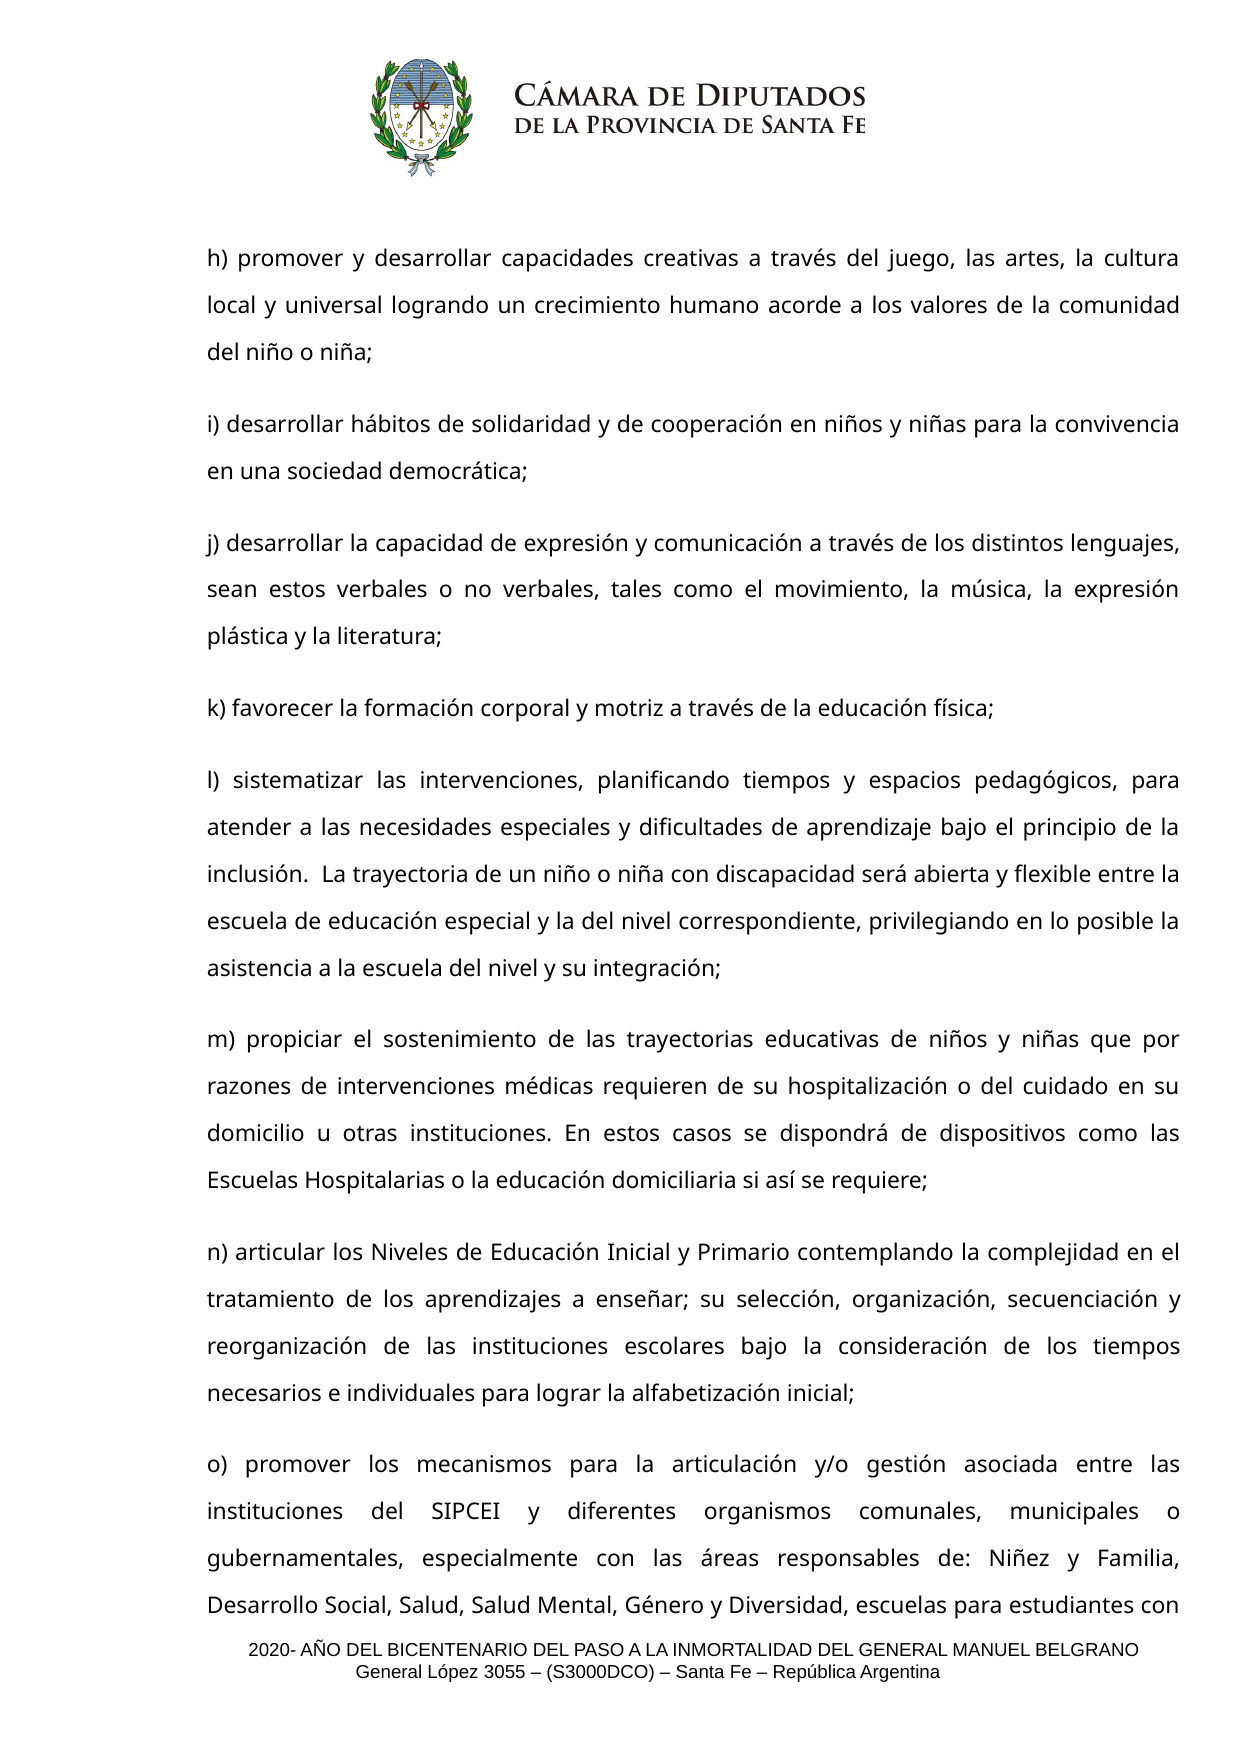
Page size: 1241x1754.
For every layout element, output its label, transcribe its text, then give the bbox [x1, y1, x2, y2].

text l) sistematizar las intervenciones, planificando tiempos y espacios pedagógicos, para atender a las necesidades especiales y dificultades de aprendizaje bajo el principio de la inclusión. La trayectoria de un niño o niña con discapacidad será abierta y flexible entre la escuela de educación especial y la del nivel correspondiente, privilegiando en lo posible la asistencia a la escuela del nivel y su integración; [207, 764, 1181, 983]
picture [370, 59, 866, 181]
text n) articular los Niveles de Educación Inicial y Primario contemplando la complejidad en el tratamiento de los aprendizajes a enseñar; su selección, organización, secuenciación y reorganización de las instituciones escolares bajo la consideración de los tiempos necesarios e individuales para lograr la alfabetización inicial; [207, 1236, 1181, 1408]
text m) propiciar el sostenimiento de las trayectorias educativas de niños y niñas que por razones de intervenciones médicas requieren de su hospitalización o del cuidado en su domicilio u otras instituciones. En estos casos se dispondrá de dispositivos como las Escuelas Hospitalarias o la educación domiciliaria si así se requiere; [207, 1023, 1181, 1195]
text k) favorecer la formación corporal y motriz a través de la educación física; [207, 692, 1181, 723]
text i) desarrollar hábitos de solidaridad y de cooperación en niños y niñas para la convivencia en una sociedad democrática; [207, 408, 1181, 486]
text j) desarrollar la capacidad de expresión y comunicación a través de los distintos lenguajes, sean estos verbales o no verbales, tales como el movimiento, la música, la expresión plástica y la literatura; [207, 527, 1181, 652]
text o) promover los mecanismos para la articulación y/o gestión asociada entre las instituciones del SIPCEI y diferentes organismos comunales, municipales o gubernamentales, especialmente con las áreas responsables de: Niñez y Familia, Desarrollo Social, Salud, Salud Mental, Género y Diversidad, escuelas para estudiantes con [207, 1448, 1181, 1620]
text h) promover y desarrollar capacidades creativas a través del juego, las artes, la cultura local y universal logrando un crecimiento humano acorde a los valores de la comunidad del niño o niña; [207, 242, 1181, 367]
